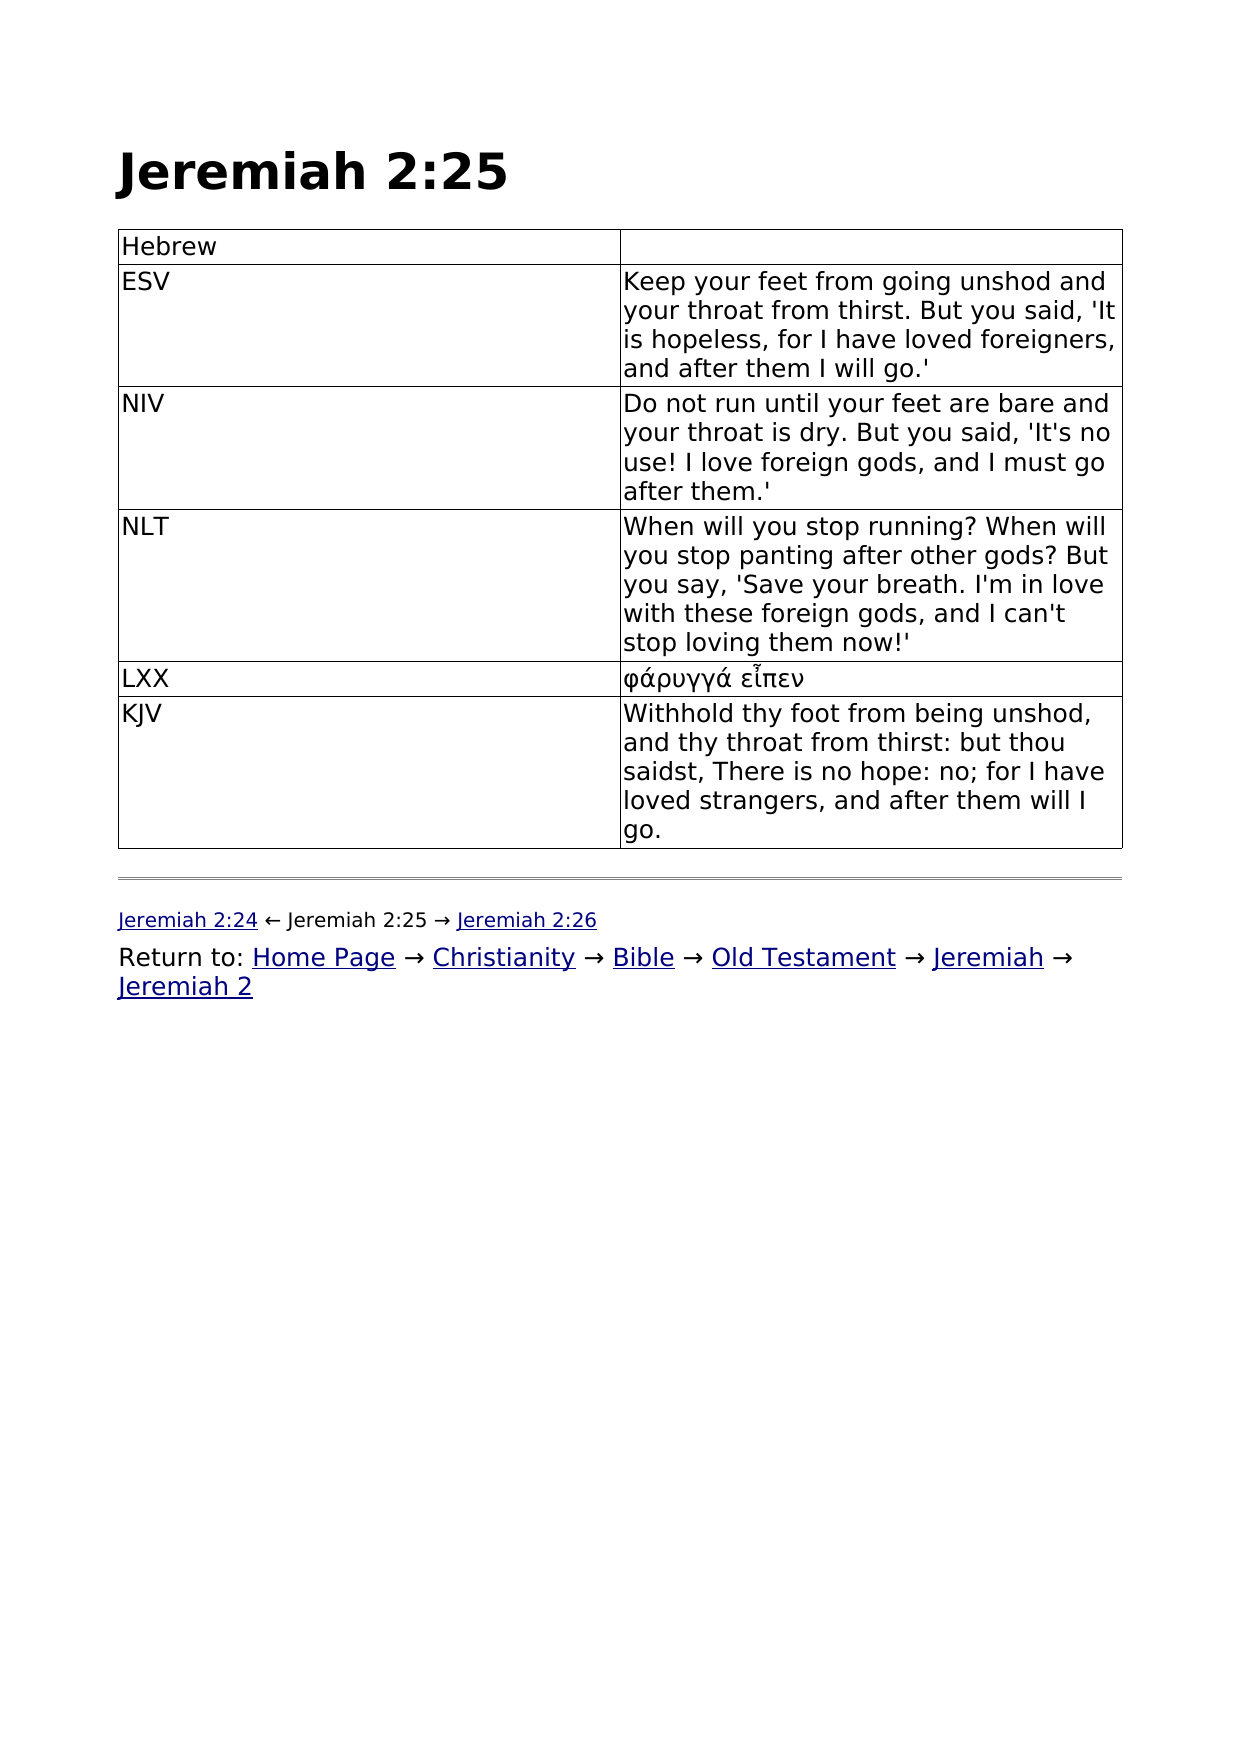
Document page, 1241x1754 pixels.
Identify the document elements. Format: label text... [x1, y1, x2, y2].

table_cell LXX [119, 662, 620, 696]
text Return to: Home Page → Christianity → Bible → Old Testament → Jeremiah → Jeremiah 2 [118, 943, 1122, 1001]
text Jeremiah 2:24 ← Jeremiah 2:25 → Jeremiah 2:26 [118, 909, 1122, 943]
table_cell NLT [119, 510, 620, 661]
table_header [621, 230, 1122, 264]
subtitle Jeremiah 2:25 [118, 143, 1122, 201]
table_cell φάρυγγά εἶπεν [621, 662, 1122, 696]
table_cell KJV [119, 697, 620, 848]
table_cell Withhold thy foot from being unshod, and thy throat from thirst: but thou saidst, There is no hope: no; for I have loved strangers, and after them will I go. [621, 697, 1122, 848]
table_cell Do not run until your feet are bare and your throat is dry. But you said, 'It's no use! I love foreign gods, and I must go after them.' [621, 387, 1122, 509]
table_cell Keep your feet from going unshod and your throat from thirst. But you said, 'It is hopeless, for I have loved foreigners, and after them I will go.' [621, 265, 1122, 386]
table_cell NIV [119, 387, 620, 509]
table_cell ESV [119, 265, 620, 386]
table_header Hebrew [119, 230, 620, 264]
table_cell When will you stop running? When will you stop panting after other gods? But you say, 'Save your breath. I'm in love with these foreign gods, and I can't stop loving them now!' [621, 510, 1122, 661]
